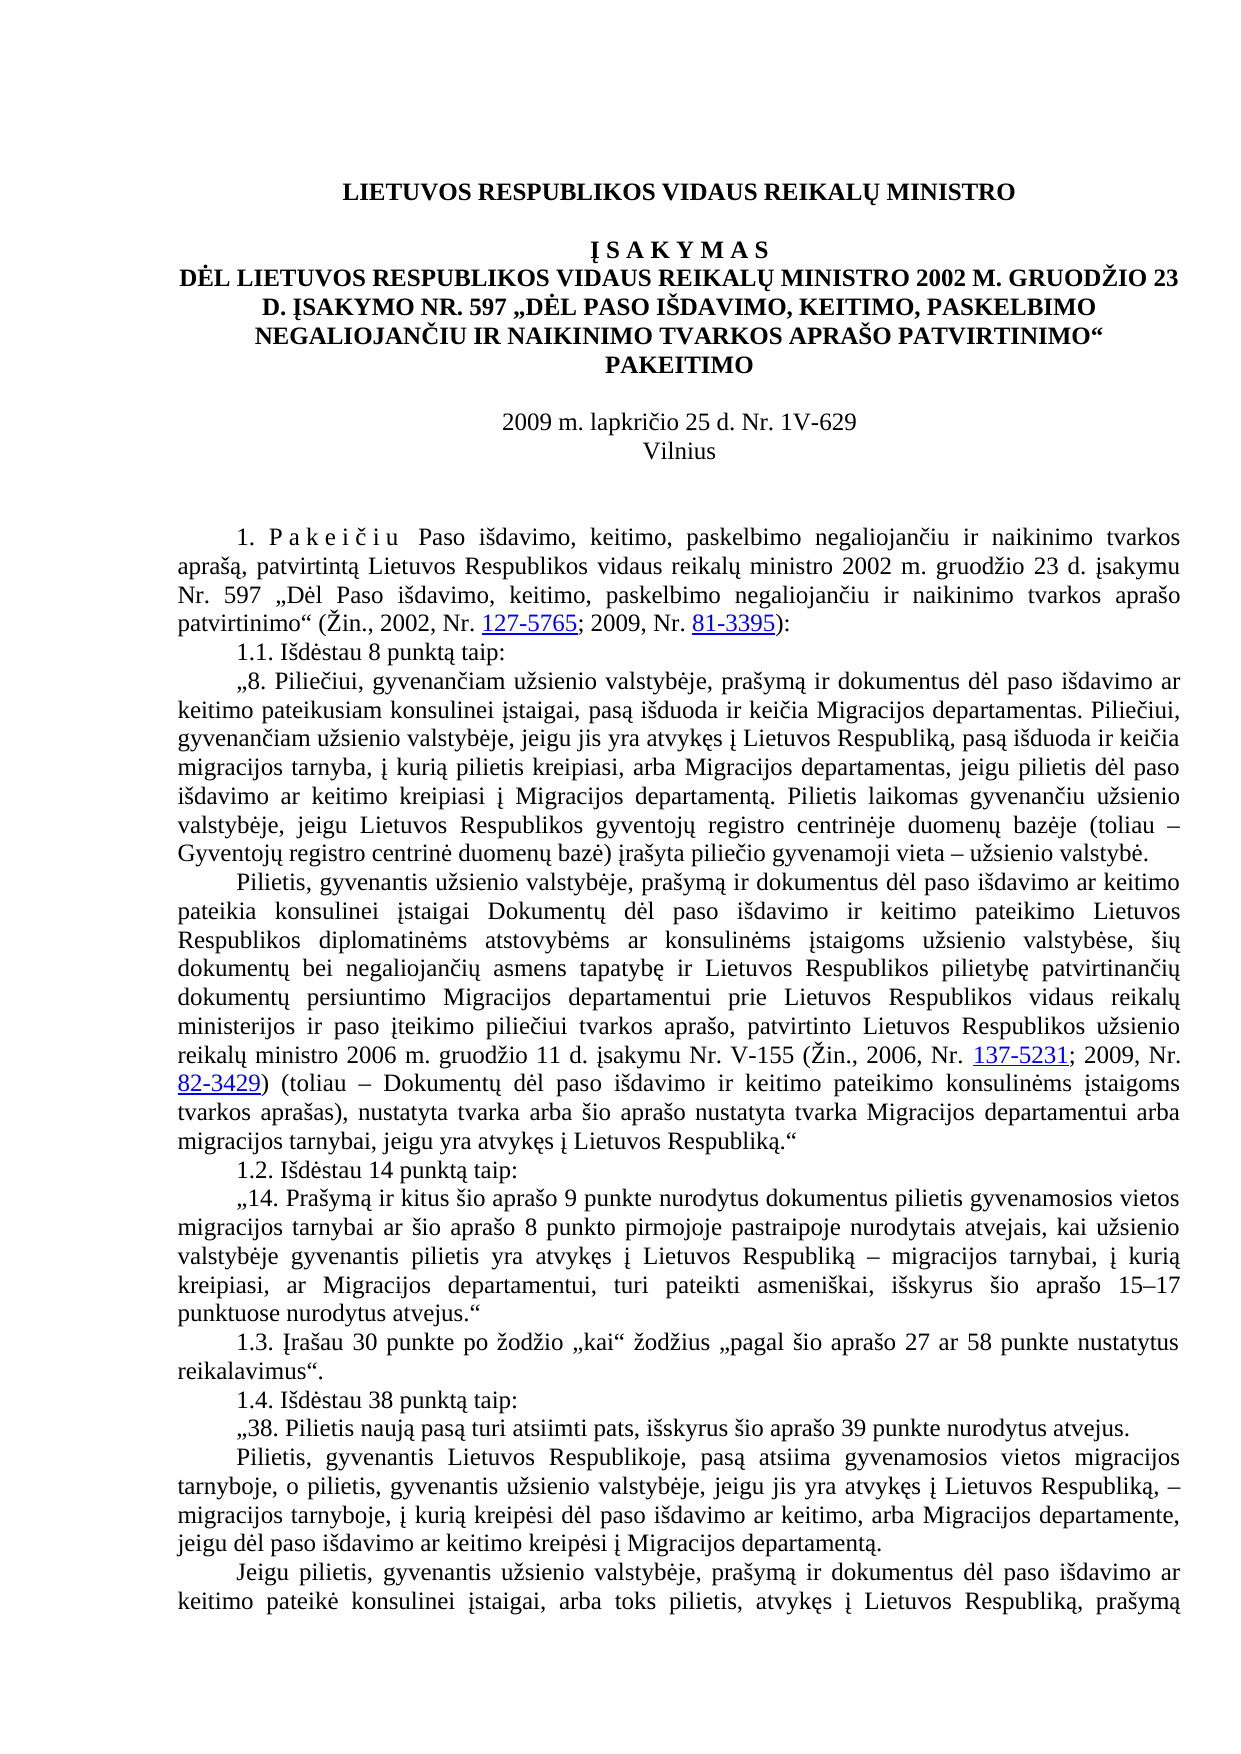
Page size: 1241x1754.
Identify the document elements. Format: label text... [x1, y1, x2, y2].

text 1.4. Išdėstau 38 punktą taip: [177, 1385, 1181, 1413]
text „8. Piliečiui, gyvenančiam užsienio valstybėje, prašymą ir dokumentus dėl paso išdavimo ar keitimo pateikusiam konsulinei įstaigai, pasą išduoda ir keičia Migracijos departamentas. Piliečiui, gyvenančiam užsienio valstybėje, jeigu jis yra atvykęs į Lietuvos Respubliką, pasą išduoda ir keičia migracijos tarnyba, į kurią pilietis kreipiasi, arba Migracijos departamentas, jeigu pilietis dėl paso išdavimo ar keitimo kreipiasi į Migracijos departamentą. Pilietis laikomas gyvenančiu užsienio valstybėje, jeigu Lietuvos Respublikos gyventojų registro centrinėje duomenų bazėje (toliau – Gyventojų registro centrinė duomenų bazė) įrašyta piliečio gyvenamoji vieta – užsienio valstybė. [177, 666, 1181, 867]
text 1.1. Išdėstau 8 punktą taip: [177, 637, 1181, 666]
text 1.3. Įrašau 30 punkte po žodžio „kai“ žodžius „pagal šio aprašo 27 ar 58 punkte nustatytus reikalavimus“. [177, 1327, 1181, 1385]
text Vilnius [177, 436, 1181, 465]
text 2009 m. lapkričio 25 d. Nr. 1V-629 [177, 407, 1181, 436]
text LIETUVOS RESPUBLIKOS VIDAUS REIKALŲ MINISTRO [177, 177, 1181, 206]
text Jeigu pilietis, gyvenantis užsienio valstybėje, prašymą ir dokumentus dėl paso išdavimo ar keitimo pateikė konsulinei įstaigai, arba toks pilietis, atvykęs į Lietuvos Respubliką, prašymą [177, 1557, 1181, 1615]
text „38. Pilietis naują pasą turi atsiimti pats, išskyrus šio aprašo 39 punkte nurodytus atvejus. [177, 1413, 1181, 1442]
text Pilietis, gyvenantis užsienio valstybėje, prašymą ir dokumentus dėl paso išdavimo ar keitimo pateikia konsulinei įstaigai Dokumentų dėl paso išdavimo ir keitimo pateikimo Lietuvos Respublikos diplomatinėms atstovybėms ar konsulinėms įstaigoms užsienio valstybėse, šių dokumentų bei negaliojančių asmens tapatybę ir Lietuvos Respublikos pilietybę patvirtinančių dokumentų persiuntimo Migracijos departamentui prie Lietuvos Respublikos vidaus reikalų ministerijos ir paso įteikimo piliečiui tvarkos aprašo, patvirtinto Lietuvos Respublikos užsienio reikalų ministro 2006 m. gruodžio 11 d. įsakymu Nr. V-155 (Žin., 2006, Nr. 137-5231; 2009, Nr. 82-3429) (toliau – Dokumentų dėl paso išdavimo ir keitimo pateikimo konsulinėms įstaigoms tvarkos aprašas), nustatyta tvarka arba šio aprašo nustatyta tvarka Migracijos departamentui arba migracijos tarnybai, jeigu yra atvykęs į Lietuvos Respubliką.“ [177, 867, 1181, 1155]
text DĖL LIETUVOS RESPUBLIKOS VIDAUS REIKALŲ MINISTRO 2002 M. GRUODŽIO 23 D. ĮSAKYMO Nr. 597 „DĖL PASO IŠDAVIMO, KEITIMO, PASKELBIMO NEGALIOJANČIU IR NAIKINIMO TVARKOS APRAŠO PATVIRTINIMO“ PAKEITIMO [177, 263, 1181, 378]
text Pilietis, gyvenantis Lietuvos Respublikoje, pasą atsiima gyvenamosios vietos migracijos tarnyboje, o pilietis, gyvenantis užsienio valstybėje, jeigu jis yra atvykęs į Lietuvos Respubliką, – migracijos tarnyboje, į kurią kreipėsi dėl paso išdavimo ar keitimo, arba Migracijos departamente, jeigu dėl paso išdavimo ar keitimo kreipėsi į Migracijos departamentą. [177, 1442, 1181, 1557]
text 1. Pakeičiu Paso išdavimo, keitimo, paskelbimo negaliojančiu ir naikinimo tvarkos aprašą, patvirtintą Lietuvos Respublikos vidaus reikalų ministro 2002 m. gruodžio 23 d. įsakymu Nr. 597 „Dėl Paso išdavimo, keitimo, paskelbimo negaliojančiu ir naikinimo tvarkos aprašo patvirtinimo“ (Žin., 2002, Nr. 127-5765; 2009, Nr. 81-3395): [177, 522, 1181, 637]
text Į S A K Y M A S [177, 235, 1181, 263]
text 1.2. Išdėstau 14 punktą taip: [177, 1155, 1181, 1183]
text „14. Prašymą ir kitus šio aprašo 9 punkte nurodytus dokumentus pilietis gyvenamosios vietos migracijos tarnybai ar šio aprašo 8 punkto pirmojoje pastraipoje nurodytais atvejais, kai užsienio valstybėje gyvenantis pilietis yra atvykęs į Lietuvos Respubliką – migracijos tarnybai, į kurią kreipiasi, ar Migracijos departamentui, turi pateikti asmeniškai, išskyrus šio aprašo 15–17 punktuose nurodytus atvejus.“ [177, 1183, 1181, 1327]
